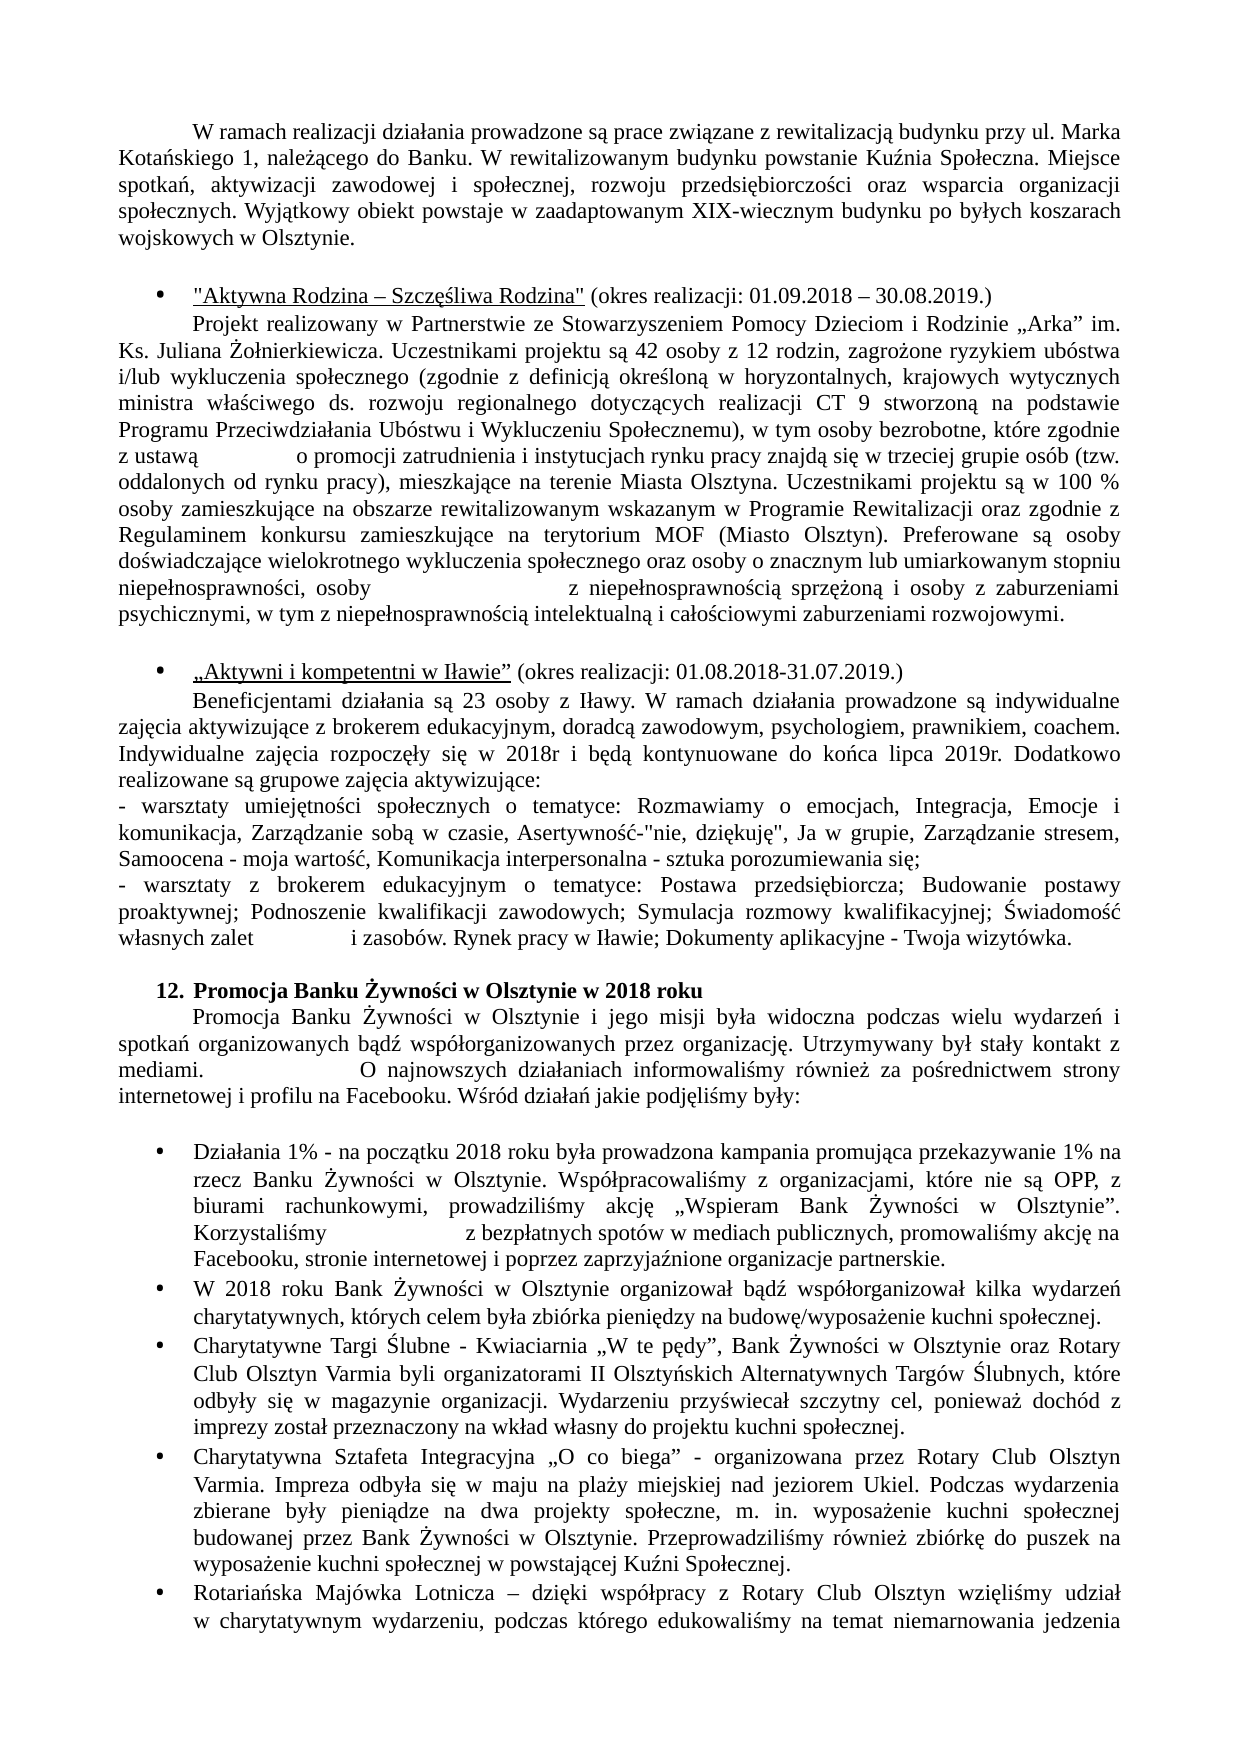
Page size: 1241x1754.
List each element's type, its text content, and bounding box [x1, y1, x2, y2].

list Działania 1% - na początku 2018 roku była prowadzona kampania promująca przekazywanie 1% na rzecz Banku Żywności w Olsztynie. Współpracowaliśmy z organizacjami, które nie są OPP, z biurami rachunkowymi, prowadziliśmy akcję „Wspieram Bank Żywności w Olsztynie”. Korzystaliśmy z bezpłatnych spotów w mediach publicznych, promowaliśmy akcję na Facebooku, stronie internetowej i poprzez zaprzyjaźnione organizacje partnerskie. [156, 1135, 1122, 1272]
list "Aktywna Rodzina – Szczęśliwa Rodzina" (okres realizacji: 01.09.2018 – 30.08.2019.) [156, 276, 1122, 310]
list Charytatywna Sztafeta Integracyjna „O co biega” - organizowana przez Rotary Club Olsztyn Varmia. Impreza odbyła się w maju na plaży miejskiej nad jeziorem Ukiel. Podczas wydarzenia zbierane były pieniądze na dwa projekty społeczne, m. in. wyposażenie kuchni społecznej budowanej przez Bank Żywności w Olsztynie. Przeprowadziliśmy również zbiórkę do puszek na wyposażenie kuchni społecznej w powstającej Kuźni Społecznej. [156, 1439, 1122, 1576]
list „Aktywni i kompetentni w Iławie” (okres realizacji: 01.08.2018-31.07.2019.) [156, 653, 1122, 687]
text - warsztaty umiejętności społecznych o tematyce: Rozmawiamy o emocjach, Integracja, Emocje i komunikacja, Zarządzanie sobą w czasie, Asertywność-"nie, dziękuję", Ja w grupie, Zarządzanie stresem, Samoocena - moja wartość, Komunikacja interpersonalna - sztuka porozumiewania się; [118, 792, 1122, 871]
list W 2018 roku Bank Żywności w Olsztynie organizował bądź współorganizował kilka wydarzeń charytatywnych, których celem była zbiórka pieniędzy na budowę/wyposażenie kuchni społecznej. [156, 1272, 1122, 1329]
text Promocja Banku Żywności w Olsztynie i jego misji była widoczna podczas wielu wydarzeń i spotkań organizowanych bądź współorganizowanych przez organizację. Utrzymywany był stały kontakt z mediami. O najnowszych działaniach informowaliśmy również za pośrednictwem strony internetowej i profilu na Facebooku. Wśród działań jakie podjęliśmy były: [118, 1003, 1122, 1109]
list Charytatywne Targi Ślubne - Kwiaciarnia „W te pędy”, Bank Żywności w Olsztynie oraz Rotary Club Olsztyn Varmia byli organizatorami II Olsztyńskich Alternatywnych Targów Ślubnych, które odbyły się w magazynie organizacji. Wydarzeniu przyświecał szczytny cel, ponieważ dochód z imprezy został przeznaczony na wkład własny do projektu kuchni społecznej. [156, 1329, 1122, 1439]
text Beneficjentami działania są 23 osoby z Iławy. W ramach działania prowadzone są indywidualne zajęcia aktywizujące z brokerem edukacyjnym, doradcą zawodowym, psychologiem, prawnikiem, coachem. Indywidualne zajęcia rozpoczęły się w 2018r i będą kontynuowane do końca lipca 2019r. Dodatkowo realizowane są grupowe zajęcia aktywizujące: [118, 687, 1122, 792]
text Projekt realizowany w Partnerstwie ze Stowarzyszeniem Pomocy Dzieciom i Rodzinie „Arka” im. Ks. Juliana Żołnierkiewicza. Uczestnikami projektu są 42 osoby z 12 rodzin, zagrożone ryzykiem ubóstwa i/lub wykluczenia społecznego (zgodnie z definicją określoną w horyzontalnych, krajowych wytycznych ministra właściwego ds. rozwoju regionalnego dotyczących realizacji CT 9 stworzoną na podstawie Programu Przeciwdziałania Ubóstwu i Wykluczeniu Społecznemu), w tym osoby bezrobotne, które zgodnie z ustawą o promocji zatrudnienia i instytucjach rynku pracy znajdą się w trzeciej grupie osób (tzw. oddalonych od rynku pracy), mieszkające na terenie Miasta Olsztyna. Uczestnikami projektu są w 100 % osoby zamieszkujące na obszarze rewitalizowanym wskazanym w Programie Rewitalizacji oraz zgodnie z Regulaminem konkursu zamieszkujące na terytorium MOF (Miasto Olsztyn). Preferowane są osoby doświadczające wielokrotnego wykluczenia społecznego oraz osoby o znacznym lub umiarkowanym stopniu niepełnosprawności, osoby z niepełnosprawnością sprzężoną i osoby z zaburzeniami psychicznymi, w tym z niepełnosprawnością intelektualną i całościowymi zaburzeniami rozwojowymi. [118, 310, 1122, 627]
list Rotariańska Majówka Lotnicza – dzięki współpracy z Rotary Club Olsztyn wzięliśmy udział w charytatywnym wydarzeniu, podczas którego edukowaliśmy na temat niemarnowania jedzenia [156, 1576, 1122, 1634]
text - warsztaty z brokerem edukacyjnym o tematyce: Postawa przedsiębiorcza; Budowanie postawy proaktywnej; Podnoszenie kwalifikacji zawodowych; Symulacja rozmowy kwalifikacyjnej; Świadomość własnych zalet i zasobów. Rynek pracy w Iławie; Dokumenty aplikacyjne - Twoja wizytówka. [118, 871, 1122, 951]
list Promocja Banku Żywności w Olsztynie w 2018 roku [156, 977, 1122, 1003]
text W ramach realizacji działania prowadzone są prace związane z rewitalizacją budynku przy ul. Marka Kotańskiego 1, należącego do Banku. W rewitalizowanym budynku powstanie Kuźnia Społeczna. Miejsce spotkań, aktywizacji zawodowej i społecznej, rozwoju przedsiębiorczości oraz wsparcia organizacji społecznych. Wyjątkowy obiekt powstaje w zaadaptowanym XIX-wiecznym budynku po byłych koszarach wojskowych w Olsztynie. [118, 118, 1122, 250]
